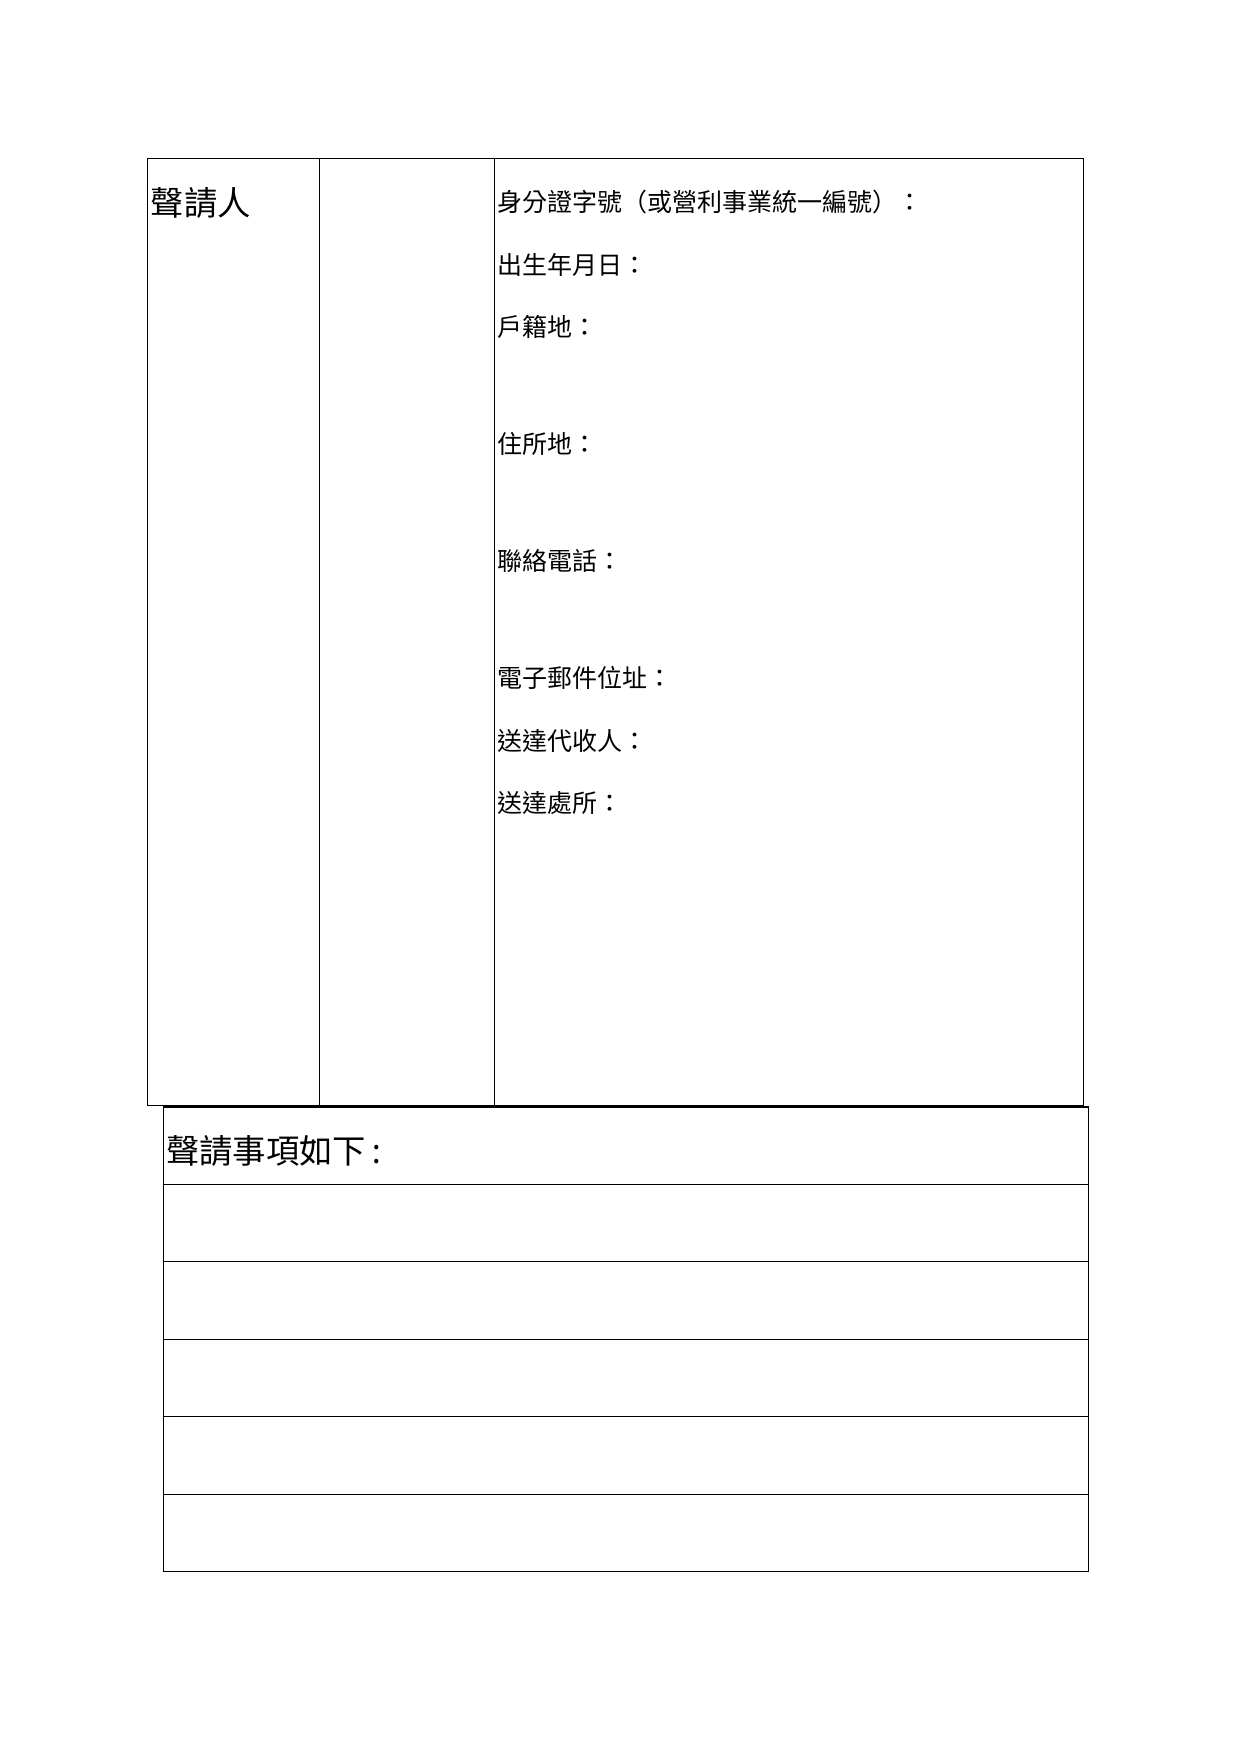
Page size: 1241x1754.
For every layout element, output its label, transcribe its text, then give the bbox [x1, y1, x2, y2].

table_header 聲請事項如下: [164, 1108, 1088, 1184]
table_cell 聲請人 [148, 159, 319, 1105]
table_cell [164, 1185, 1088, 1261]
table_cell [164, 1495, 1088, 1571]
table_cell [164, 1417, 1088, 1493]
table_cell [164, 1262, 1088, 1339]
table_cell [164, 1340, 1088, 1416]
table_cell [320, 159, 494, 1105]
table_cell 身分證字號（或營利事業統一編號）： 出生年月日： 戶籍地： 住所地： 聯絡電話： 電子郵件位址： 送達代收人： 送達處所： [495, 159, 1083, 1105]
